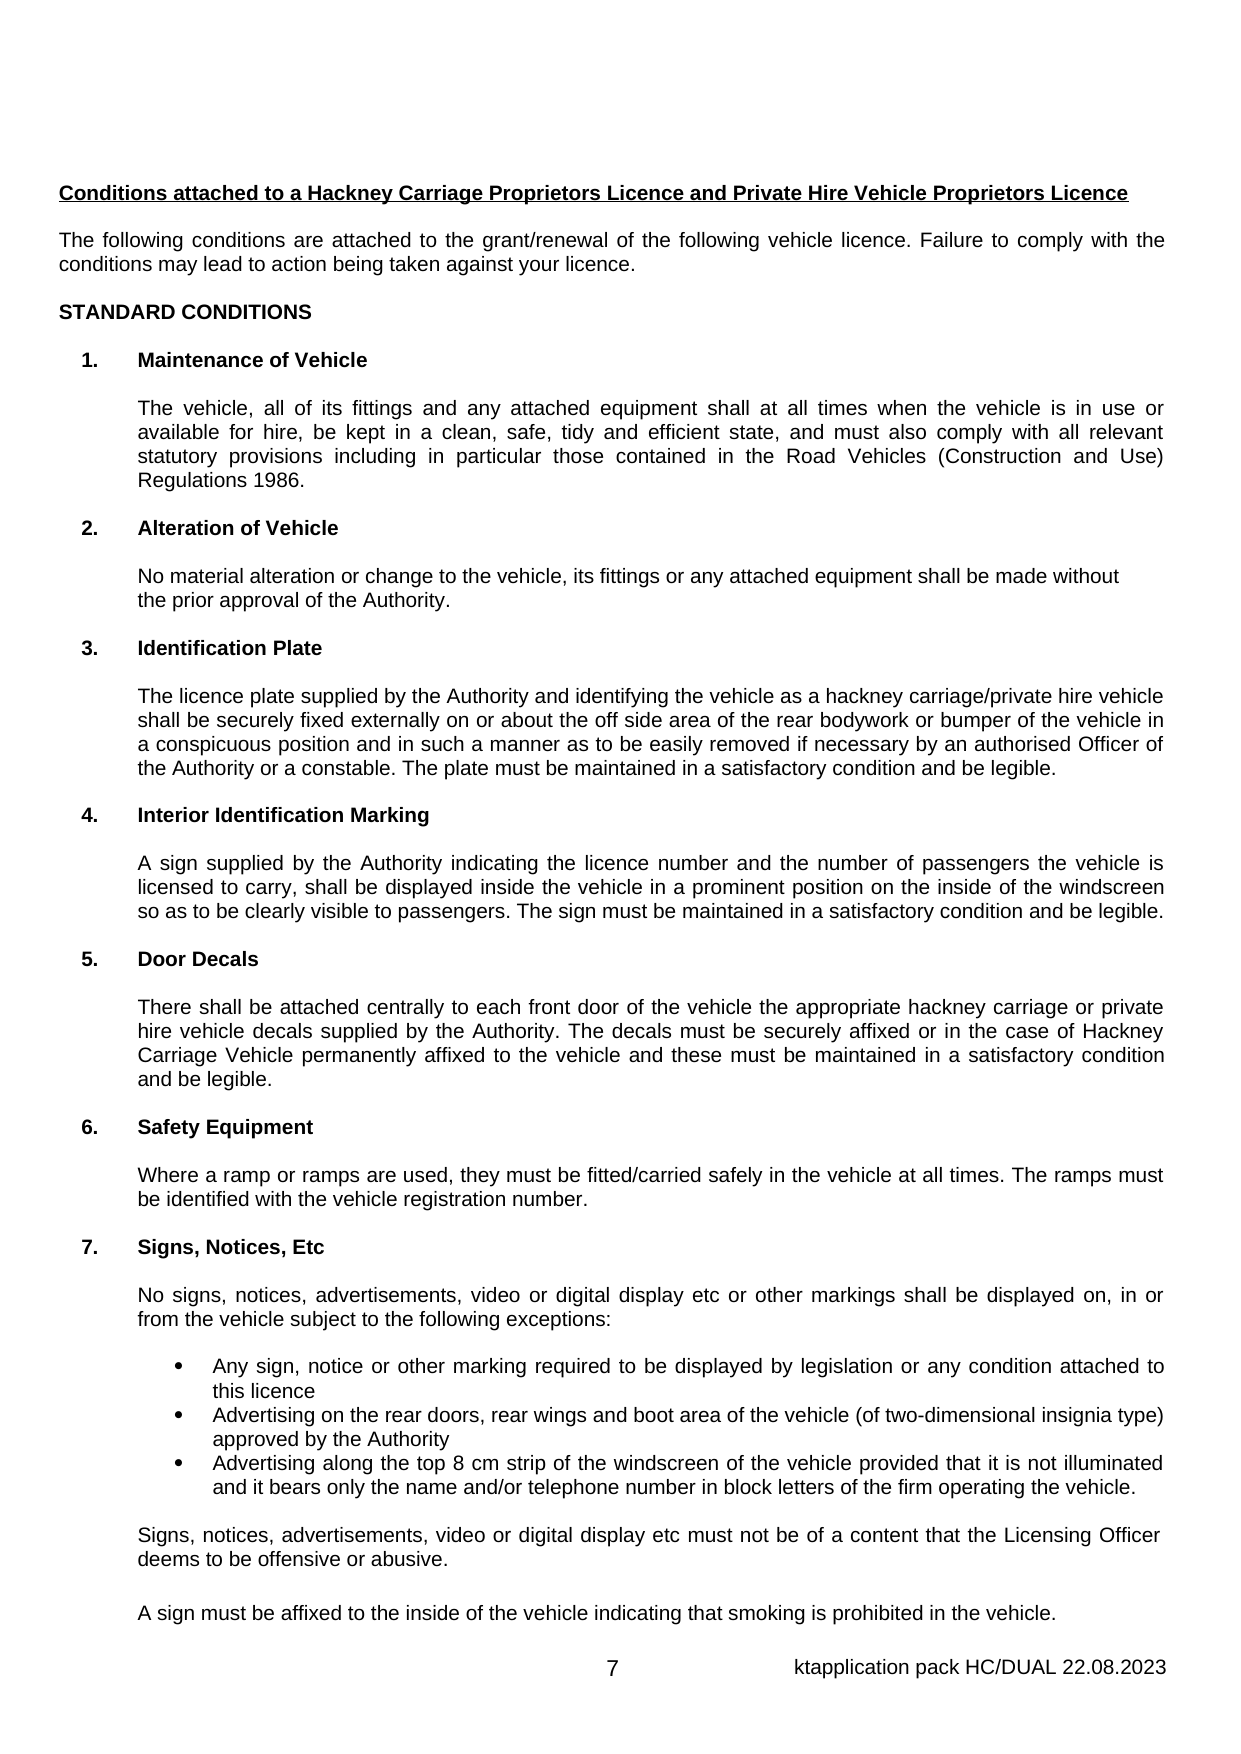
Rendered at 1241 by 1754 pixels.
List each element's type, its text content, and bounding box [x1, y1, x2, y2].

table_cell [70, 396, 126, 516]
table_cell [70, 1450, 126, 1522]
table_cell 6. [70, 1115, 126, 1139]
table_cell A sign supplied by the Authority indicating the licence number and the number of passengers the vehicle is licensed to carry, shall be displayed inside the vehicle in a prominent position on the inside of the windscreen so as to be clearly visible to passengers. The sign must be maintained in a satisfactory condition and be legible. [126, 851, 1177, 947]
table_cell Advertising on the rear doors, rear wings and boot area of the vehicle (of two-dimensional insignia type) approved by the Authority [126, 1403, 1177, 1450]
table_cell 2. [70, 516, 126, 564]
table_header Maintenance of Vehicle [126, 348, 1177, 396]
table_cell Alteration of Vehicle [126, 516, 1177, 564]
table_cell The licence plate supplied by the Authority and identifying the vehicle as a hackney carriage/private hire vehicle shall be securely fixed externally on or about the off side area of the rear bodywork or bumper of the vehicle in a conspicuous position and in such a manner as to be easily removed if necessary by an authorised Officer of the Authority or a constable. The plate must be maintained in a satisfactory condition and be legible. [126, 684, 1177, 803]
subtitle STANDARD CONDITIONS [58, 300, 1167, 324]
table_cell [126, 1139, 1177, 1163]
table_cell [70, 1354, 126, 1402]
table_cell Any sign, notice or other marking required to be displayed by legislation or any condition attached to this licence [126, 1354, 1177, 1402]
table_cell [70, 1259, 126, 1282]
table_cell 3. [70, 636, 126, 683]
table_cell [126, 1330, 1177, 1354]
table_cell Safety Equipment [126, 1115, 1177, 1139]
table_cell [70, 1330, 126, 1354]
table_cell There shall be attached centrally to each front door of the vehicle the appropriate hackney carriage or private hire vehicle decals supplied by the Authority. The decals must be securely affixed or in the case of Hackney Carriage Vehicle permanently affixed to the vehicle and these must be maintained in a satisfactory condition and be legible. [126, 995, 1177, 1091]
table_cell [70, 1211, 126, 1234]
table_header 1. [70, 348, 126, 396]
table_cell Signs, notices, advertisements, video or digital display etc must not be of a content that the Licensing Officer deems to be offensive or abusive. A sign must be affixed to the inside of the vehicle indicating that smoking is prohibited in the vehicle. [126, 1523, 1177, 1624]
table_cell Signs, Notices, Etc [126, 1235, 1177, 1258]
text The following conditions are attached to the grant/renewal of the following vehicle licence. Failure to comply with the conditions may lead to action being taken against your licence. [58, 228, 1167, 276]
table_cell [70, 995, 126, 1091]
table_cell [70, 1091, 126, 1115]
table_cell [70, 1523, 126, 1624]
table_cell Advertising along the top 8 cm strip of the windscreen of the vehicle provided that it is not illuminated and it bears only the name and/or telephone number in block letters of the firm operating the vehicle. [126, 1450, 1177, 1522]
table_cell [70, 851, 126, 947]
table_cell [70, 1139, 126, 1163]
table_cell The vehicle, all of its fittings and any attached equipment shall at all times when the vehicle is in use or available for hire, be kept in a clean, safe, tidy and efficient state, and must also comply with all relevant statutory provisions including in particular those contained in the Road Vehicles (Construction and Use) Regulations 1986. [126, 396, 1177, 516]
table_cell [70, 684, 126, 803]
table_cell [70, 1163, 126, 1211]
table_cell Interior Identification Marking [126, 803, 1177, 851]
table_cell Door Decals [126, 947, 1177, 995]
table_cell 4. [70, 803, 126, 851]
table_cell Identification Plate [126, 636, 1177, 683]
table_cell Where a ramp or ramps are used, they must be fitted/carried safely in the vehicle at all times. The ramps must be identified with the vehicle registration number. [126, 1163, 1177, 1211]
table_cell 5. [70, 947, 126, 995]
subtitle Conditions attached to a Hackney Carriage Proprietors Licence and Private Hire Vehicle Proprietors Licence [58, 180, 1167, 204]
table_cell [70, 1283, 126, 1330]
table_cell [126, 1091, 1177, 1115]
table_cell No material alteration or change to the vehicle, its fittings or any attached equipment shall be made without the prior approval of the Authority. [126, 564, 1177, 636]
table_cell No signs, notices, advertisements, video or digital display etc or other markings shall be displayed on, in or from the vehicle subject to the following exceptions: [126, 1283, 1177, 1330]
table_cell [126, 1259, 1177, 1282]
table_cell [70, 564, 126, 636]
table_cell [126, 1211, 1177, 1234]
table_cell 7. [70, 1235, 126, 1258]
table_cell [70, 1403, 126, 1450]
